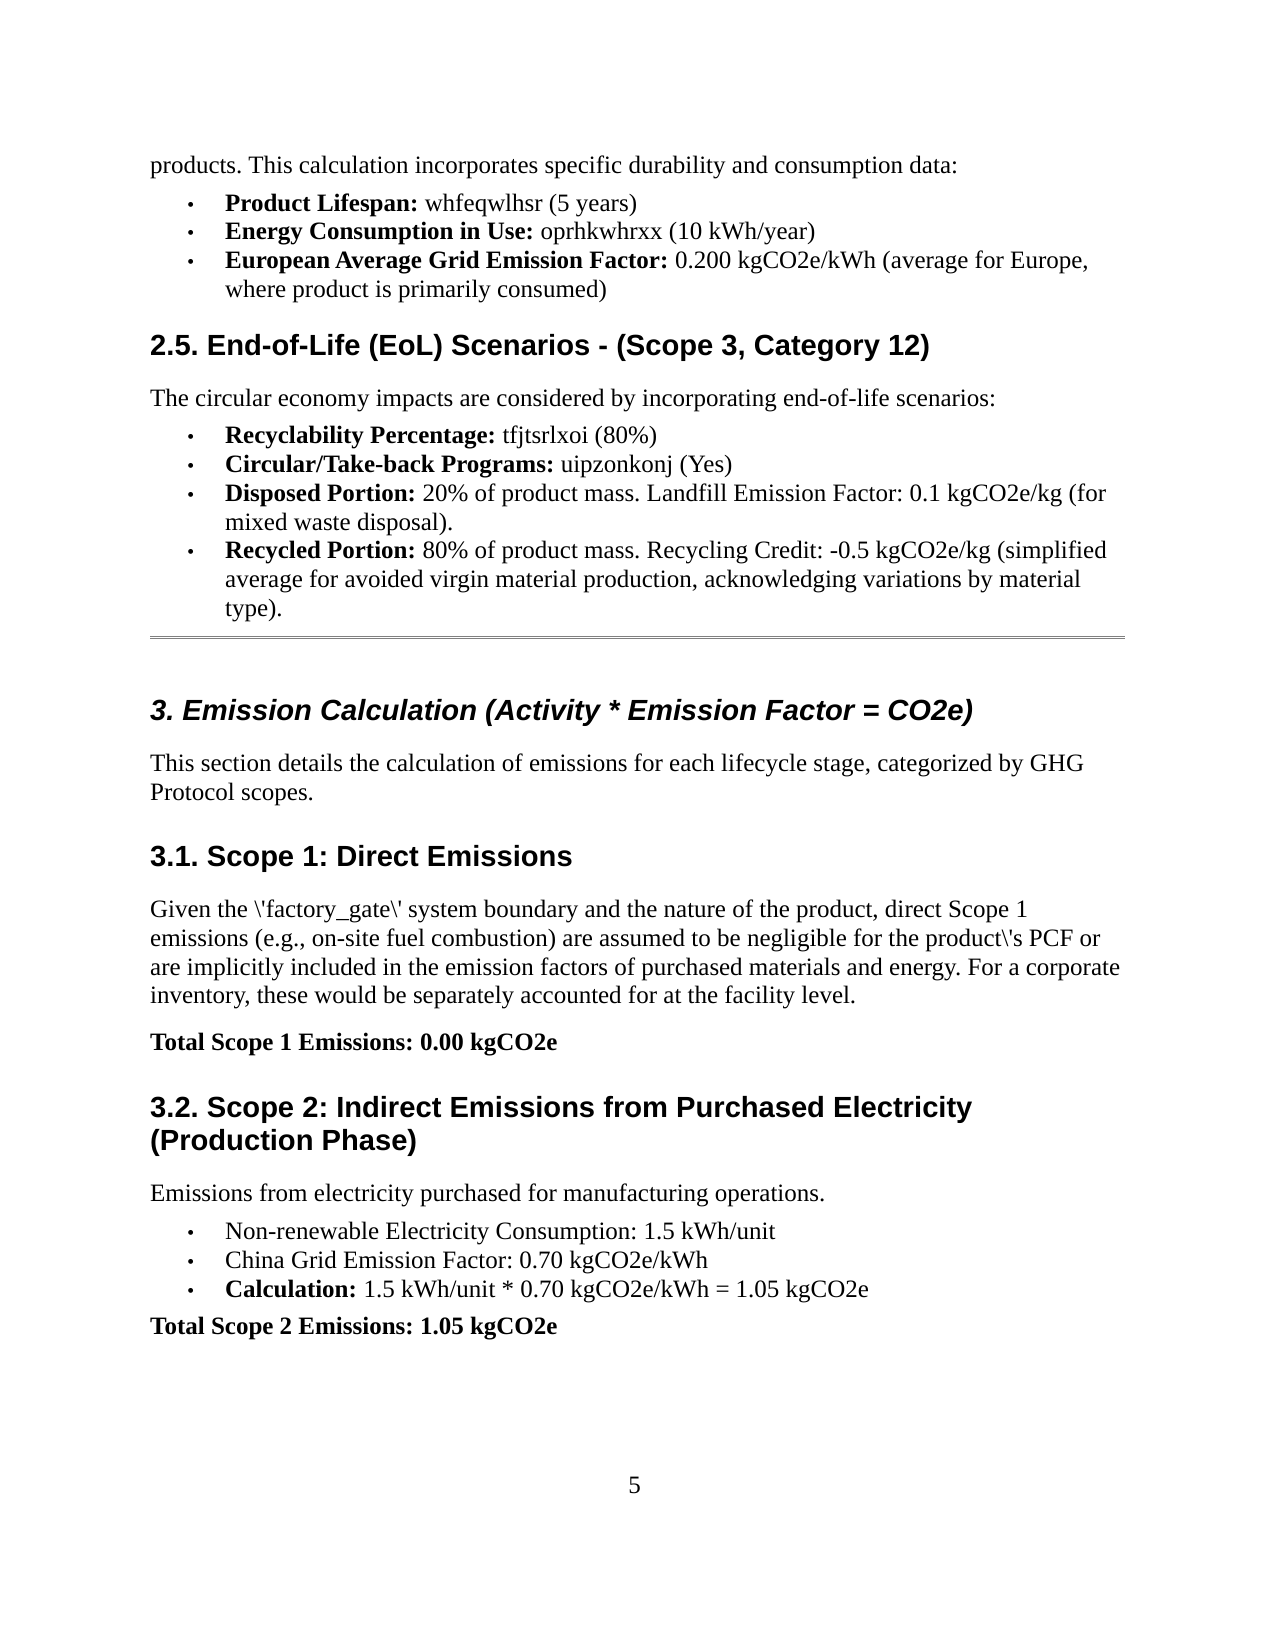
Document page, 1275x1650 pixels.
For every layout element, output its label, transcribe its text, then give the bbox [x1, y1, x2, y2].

subtitle 3. Emission Calculation (Activity * Emission Factor = CO2e) [150, 693, 1125, 726]
text The circular economy impacts are considered by incorporating end-of-life scenarios: [150, 383, 1125, 411]
subtitle 3.2. Scope 2: Indirect Emissions from Purchased Electricity (Production Phase) [150, 1090, 1125, 1157]
subtitle 2.5. End-of-Life (EoL) Scenarios - (Scope 3, Category 12) [150, 328, 1125, 361]
list Disposed Portion: 20% of product mass. Landfill Emission Factor: 0.1 kgCO2e/kg (for mixed waste disposal). [187, 478, 1125, 535]
text Emissions from electricity purchased for manufacturing operations. [150, 1178, 1125, 1207]
list Circular/Take-back Programs: uipzonkonj (Yes) [187, 449, 1125, 478]
list Non-renewable Electricity Consumption: 1.5 kWh/unit [187, 1216, 1125, 1245]
subtitle 3.1. Scope 1: Direct Emissions [150, 839, 1125, 873]
text products. This calculation incorporates specific durability and consumption data: [150, 150, 1125, 179]
list Recyclability Percentage: tfjtsrlxoi (80%) [187, 420, 1125, 449]
list Product Lifespan: whfeqwlhsr (5 years) [187, 188, 1125, 216]
list Calculation: 1.5 kWh/unit * 0.70 kgCO2e/kWh = 1.05 kgCO2e [187, 1274, 1125, 1302]
text Total Scope 1 Emissions: 0.00 kgCO2e [150, 1027, 1125, 1056]
text This section details the calculation of emissions for each lifecycle stage, categorized by GHG Protocol scopes. [150, 748, 1125, 805]
text Total Scope 2 Emissions: 1.05 kgCO2e [150, 1311, 1125, 1340]
text Given the \'factory_gate\' system boundary and the nature of the product, direct Scope 1 emissions (e.g., on-site fuel combustion) are assumed to be negligible for the product\'s PCF or are implicitly included in the emission factors of purchased materials and energy. For a corporate inventory, these would be separately accounted for at the facility level. [150, 894, 1125, 1009]
list China Grid Emission Factor: 0.70 kgCO2e/kWh [187, 1245, 1125, 1274]
list Energy Consumption in Use: oprhkwhrxx (10 kWh/year) [187, 216, 1125, 245]
list European Average Grid Emission Factor: 0.200 kgCO2e/kWh (average for Europe, where product is primarily consumed) [187, 245, 1125, 303]
list Recycled Portion: 80% of product mass. Recycling Credit: -0.5 kgCO2e/kg (simplified average for avoided virgin material production, acknowledging variations by material type). [187, 535, 1125, 622]
